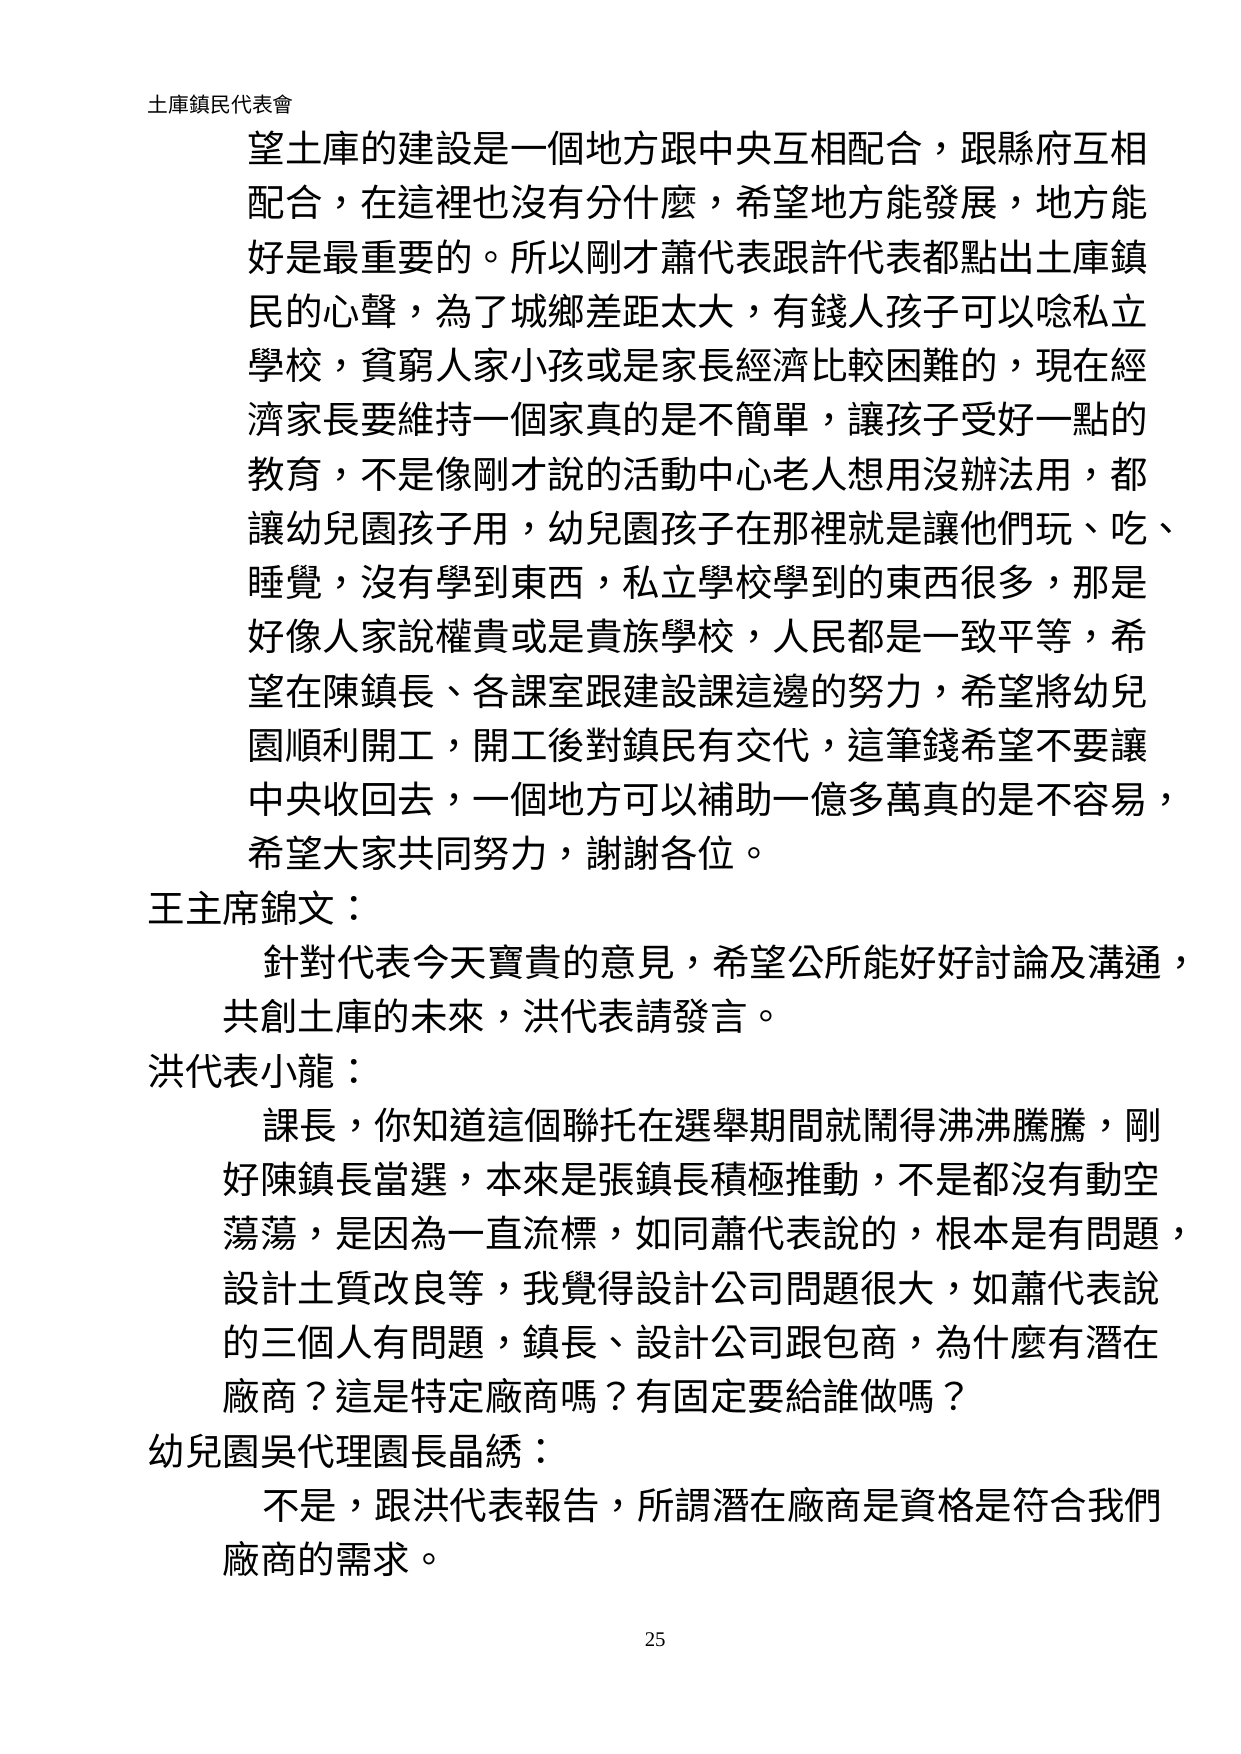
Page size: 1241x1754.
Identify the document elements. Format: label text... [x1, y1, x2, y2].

text 王主席錦文： [148, 879, 1162, 933]
text 洪代表小龍： [148, 1041, 1162, 1096]
text 針對代表今天寶貴的意見，希望公所能好好討論及溝通，共創土庫的未來，洪代表請發言。 [223, 933, 1162, 1041]
text 課長，你知道這個聯托在選舉期間就鬧得沸沸騰騰，剛好陳鎮長當選，本來是張鎮長積極推動，不是都沒有動空蕩蕩，是因為一直流標，如同蕭代表說的，根本是有問題，設計土質改良等，我覺得設計公司問題很大，如蕭代表說的三個人有問題，鎮長、設計公司跟包商，為什麼有潛在廠商？這是特定廠商嗎？有固定要給誰做嗎？ [223, 1096, 1162, 1421]
text 主席、鎮長、各位同仁，剛才蕭代表跟許代表說的也是說出我心聲，因為中央的補助實在不簡單，在總統答應跟蘇立委的爭取之下，這筆錢得來不易，真的是4年的空蕩期，4年期間像蕭代表跟許代表說的，很多鎮民的期待，城鄉差距很多。你看鄉下孩子去都市讀書，都市孩子學的跟鄉下孩子學的是不一樣的，所有的資源也是不一樣，我也很體諒鎮公所跟前鎮長公所的職員大家都很辛苦設計這些東西，但是一直空蕩也不是我們期待，也不是鎮民所期待的。因為中央補助的東西是專款專用，我們也不希望好不容易爭取的金額跟議長補助的金額，跟我們地方自籌款的部份，如果到時候收回去對我們來說是土庫鎮的損失，也是鎮民的損失。現在土庫鎮民都在看也在期待，看土庫是不是有新的建設，新的亮點，亮點也是希望在陳特凱鎮長當選以來希望他有新的作為，新的作為是大家互相探討，希望廠商部份能盡量去找好的廠商，不然像設計費7-8佰萬，因為我當初是還沒參與這件工作，但是我是當立委的秘書，我都會問關於這件幼兒園的事，立委也真的很關心，中央的部份會關心不是沒關心地方，這筆錢做地方的建設他也會關心，希望土庫的建設是一個地方跟中央互相配合，跟縣府互相配合，在這裡也沒有分什麼，希望地方能發展，地方能好是最重要的。所以剛才蕭代表跟許代表都點出土庫鎮民的心聲，為了城鄉差距太大，有錢人孩子可以唸私立學校，貧窮人家小孩或是家長經濟比較困難的，現在經濟家長要維持一個家真的是不簡單，讓孩子受好一點的教育，不是像剛才說的活動中心老人想用沒辦法用，都讓幼兒園孩子用，幼兒園孩子在那裡就是讓他們玩、吃、睡覺，沒有學到東西，私立學校學到的東西很多，那是好像人家說權貴或是貴族學校，人民都是一致平等，希望在陳鎮長、各課室跟建設課這邊的努力，希望將幼兒園順利開工，開工後對鎮民有交代，這筆錢希望不要讓中央收回去，一個地方可以補助一億多萬真的是不容易，希望大家共同努力，謝謝各位。 [248, 119, 1162, 879]
text 不是，跟洪代表報告，所謂潛在廠商是資格是符合我們廠商的需求。 [223, 1476, 1162, 1584]
text 幼兒園吳代理園長晶綉： [148, 1421, 1162, 1476]
